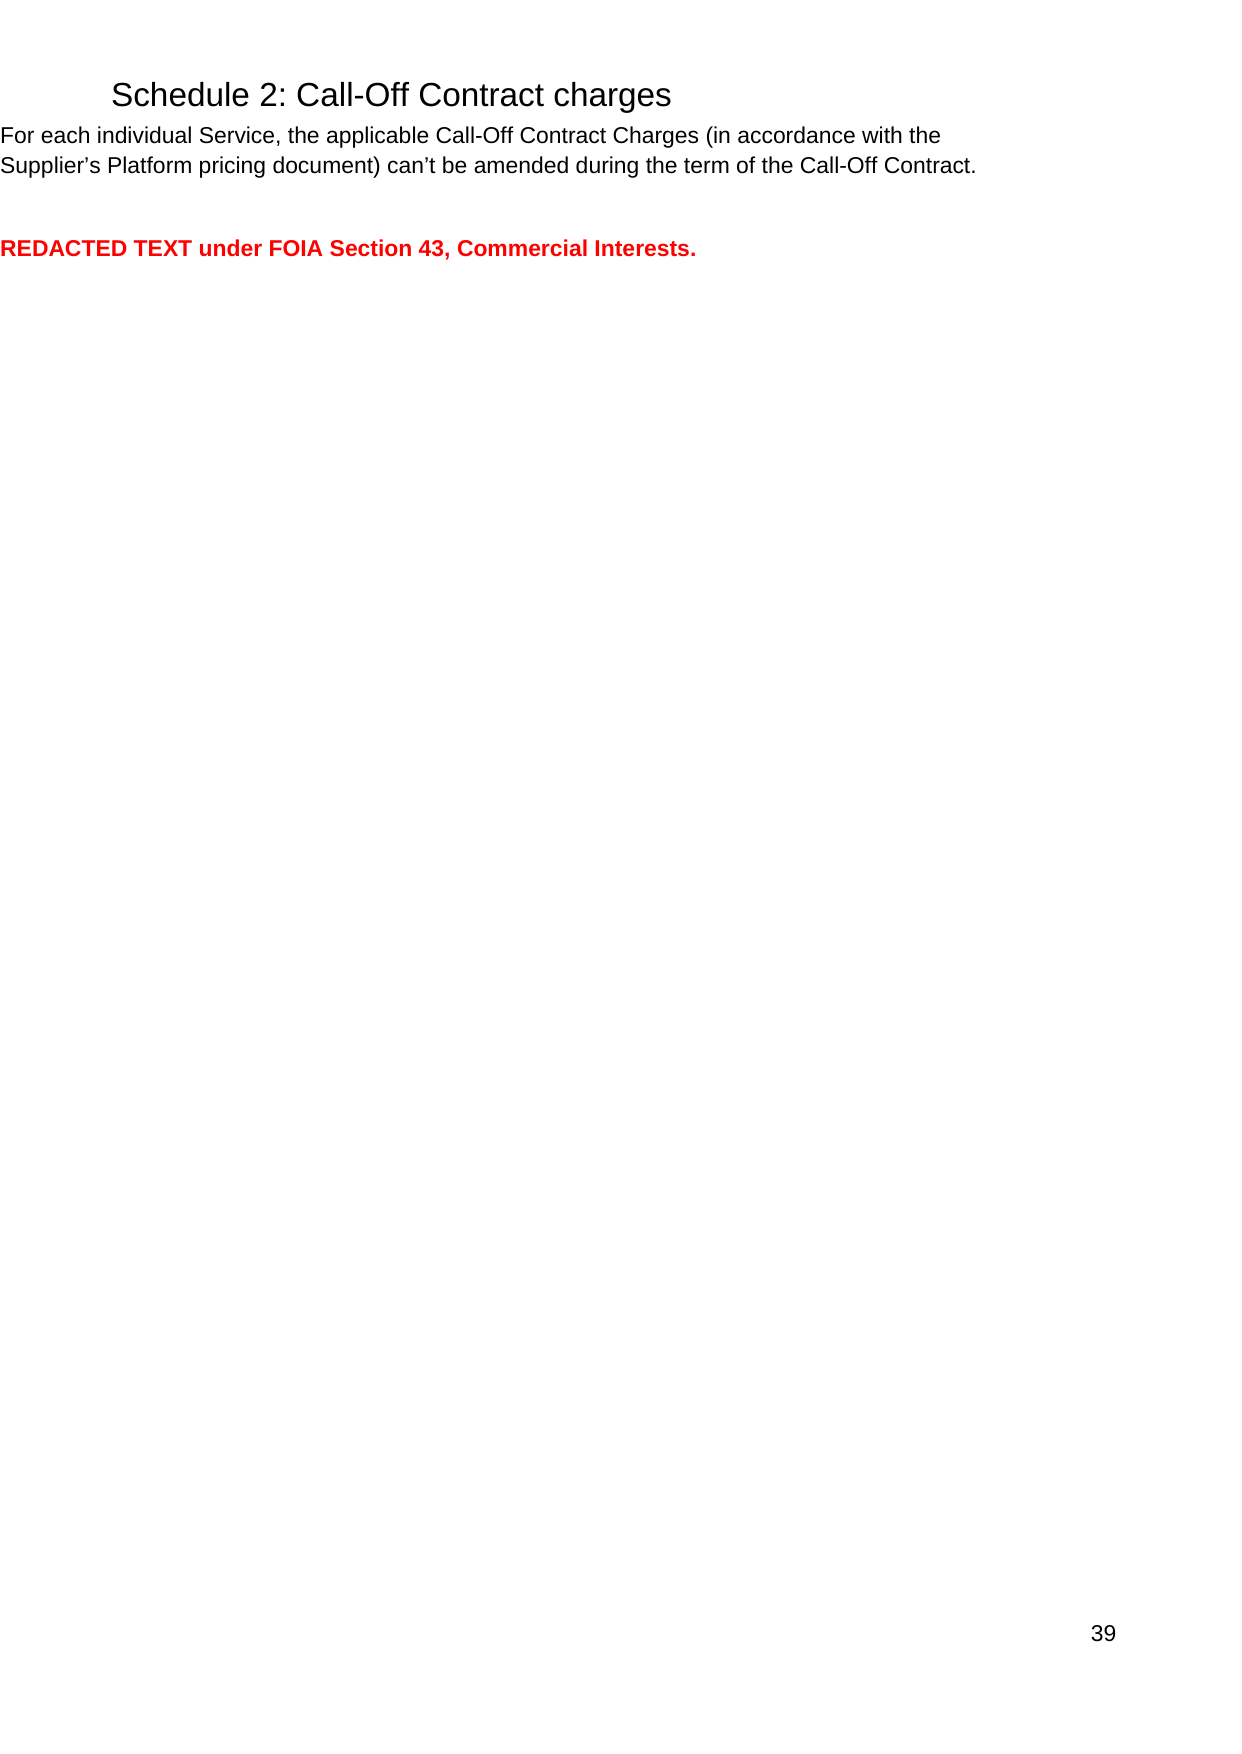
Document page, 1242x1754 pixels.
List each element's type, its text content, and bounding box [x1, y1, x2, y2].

subtitle Schedule 2: Call-Off Contract charges [0, 75, 1122, 113]
text REDACTED TEXT under FOIA Section 43, Commercial Interests. [0, 235, 1121, 261]
text Supplier’s Platform pricing document) can’t be amended during the term of the Call-Off Contract. [0, 152, 1121, 178]
text For each individual Service, the applicable Call-Off Contract Charges (in accordance with the [0, 122, 1121, 148]
